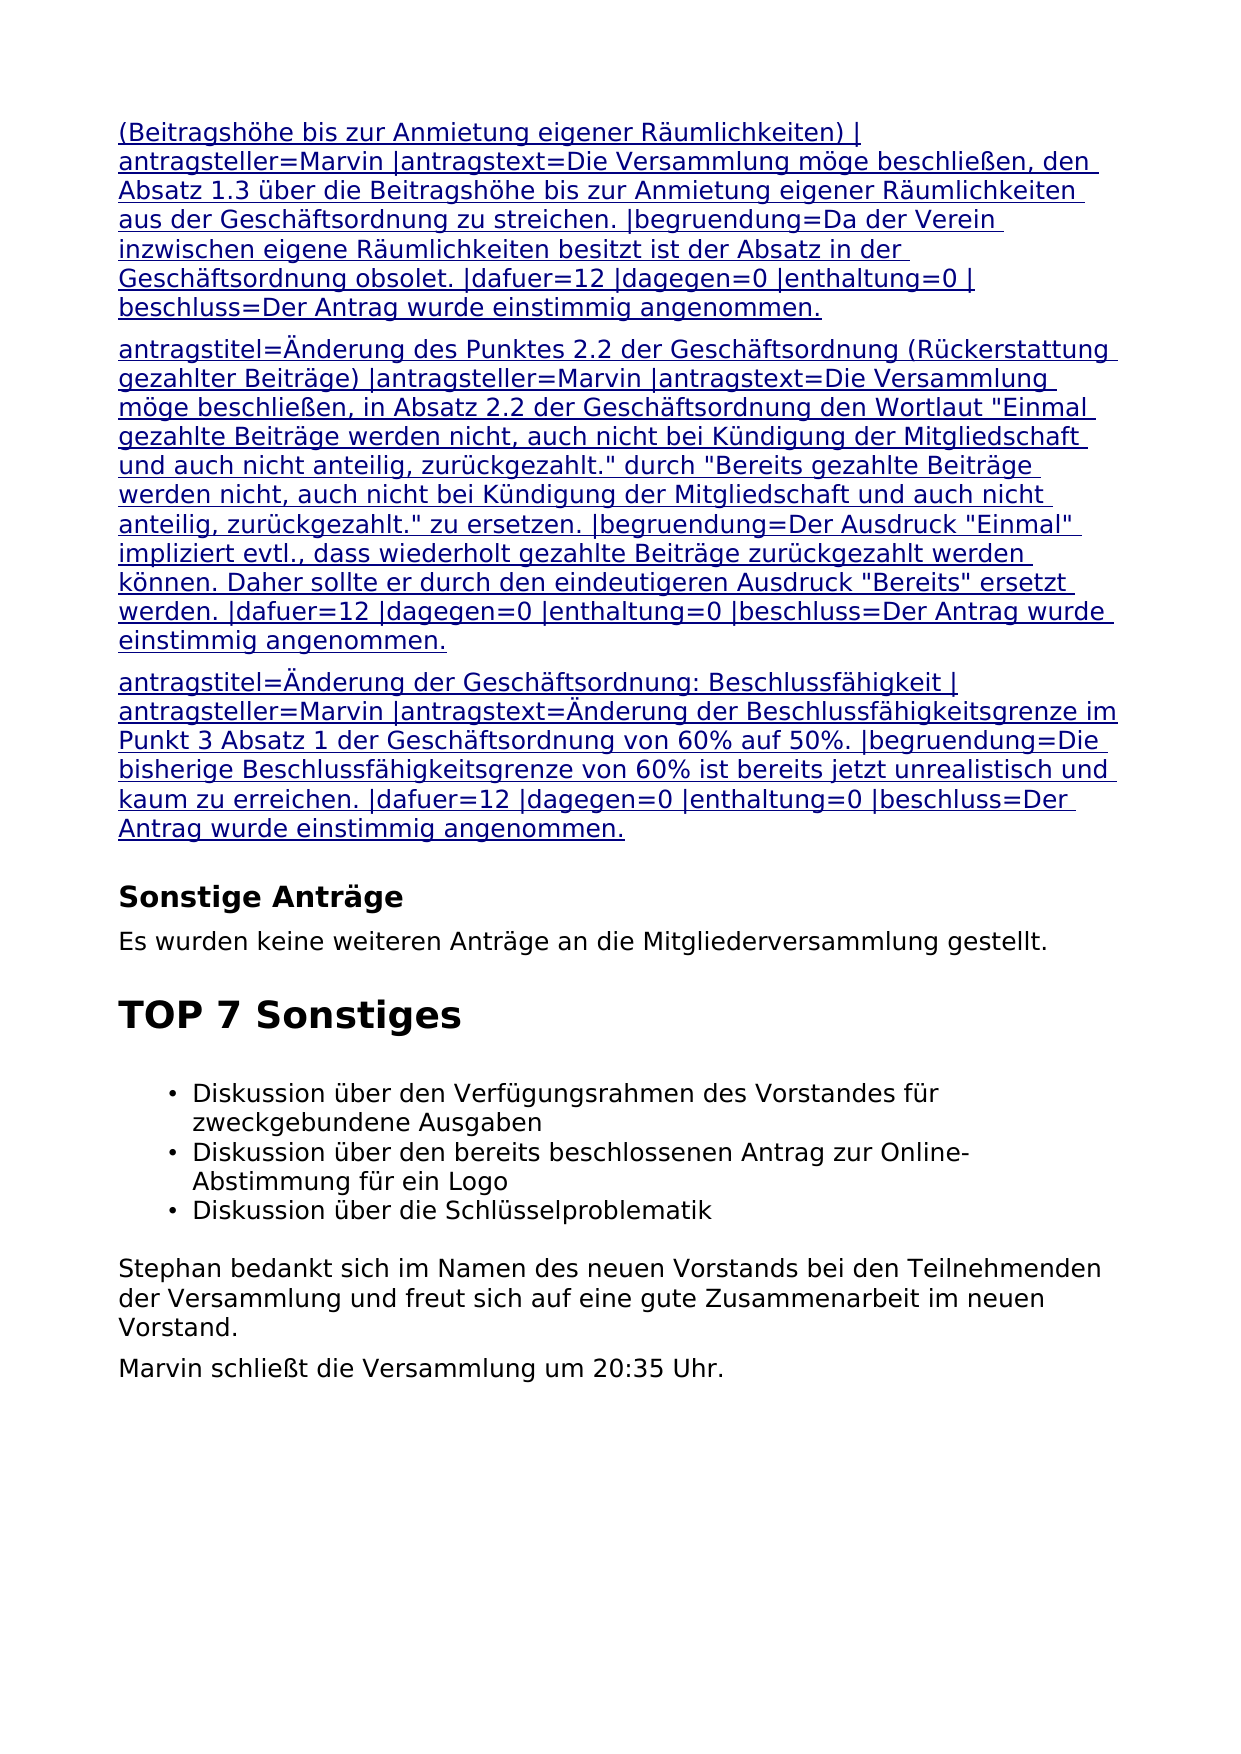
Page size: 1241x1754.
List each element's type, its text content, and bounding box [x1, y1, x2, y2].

subtitle Sonstige Anträge [118, 881, 1122, 914]
text Es wurden keine weiteren Anträge an die Mitgliederversammlung gestellt. [118, 927, 1122, 956]
text Marvin schließt die Versammlung um 20:35 Uhr. [118, 1355, 1122, 1384]
text Stephan bedankt sich im Namen des neuen Vorstands bei den Teilnehmenden der Versammlung und freut sich auf eine gute Zusammenarbeit im neuen Vorstand. [118, 1255, 1122, 1342]
subtitle TOP 7 Sonstiges [118, 994, 1122, 1037]
list Diskussion über den bereits beschlossenen Antrag zur Online-Abstimmung für ein Logo [177, 1138, 1122, 1196]
list Diskussion über den Verfügungsrahmen des Vorstandes für zweckgebundene Ausgaben [177, 1079, 1122, 1138]
text antragstitel=Änderung des Punktes 2.2 der Geschäftsordnung (Rückerstattung gezahlter Beiträge) |antragsteller=Marvin |antragstext=Die Versammlung möge beschließen, in Absatz 2.2 der Geschäftsordnung den Wortlaut "Einmal gezahlte Beiträge werden nicht, auch nicht bei Kündigung der Mitgliedschaft und auch nicht anteilig, zurückgezahlt." durch "Bereits gezahlte Beiträge werden nicht, auch nicht bei Kündigung der Mitgliedschaft und auch nicht anteilig, zurückgezahlt." zu ersetzen. |begruendung=Der Ausdruck "Einmal" impliziert evtl., dass wiederholt gezahlte Beiträge zurückgezahlt werden können. Daher sollte er durch den eindeutigeren Ausdruck "Bereits" ersetzt werden. |dafuer=12 |dagegen=0 |enthaltung=0 |beschluss=Der Antrag wurde einstimmig angenommen. [118, 335, 1122, 656]
list Diskussion über die Schlüsselproblematik [177, 1196, 1122, 1225]
text (Beitragshöhe bis zur Anmietung eigener Räumlichkeiten) |antragsteller=Marvin |antragstext=Die Versammlung möge beschließen, den Absatz 1.3 über die Beitragshöhe bis zur Anmietung eigener Räumlichkeiten aus der Geschäftsordnung zu streichen. |begruendung=Da der Verein inzwischen eigene Räumlichkeiten besitzt ist der Absatz in der Geschäftsordnung obsolet. |dafuer=12 |dagegen=0 |enthaltung=0 |beschluss=Der Antrag wurde einstimmig angenommen. [118, 118, 1122, 322]
text antragstitel=Änderung der Geschäftsordnung: Beschlussfähigkeit |antragsteller=Marvin |antragstext=Änderung der Beschlussfähigkeitsgrenze im Punkt 3 Absatz 1 der Geschäftsordnung von 60% auf 50%. |begruendung=Die bisherige Beschlussfähigkeitsgrenze von 60% ist bereits jetzt unrealistisch und kaum zu erreichen. |dafuer=12 |dagegen=0 |enthaltung=0 |beschluss=Der Antrag wurde einstimmig angenommen. [118, 668, 1122, 843]
